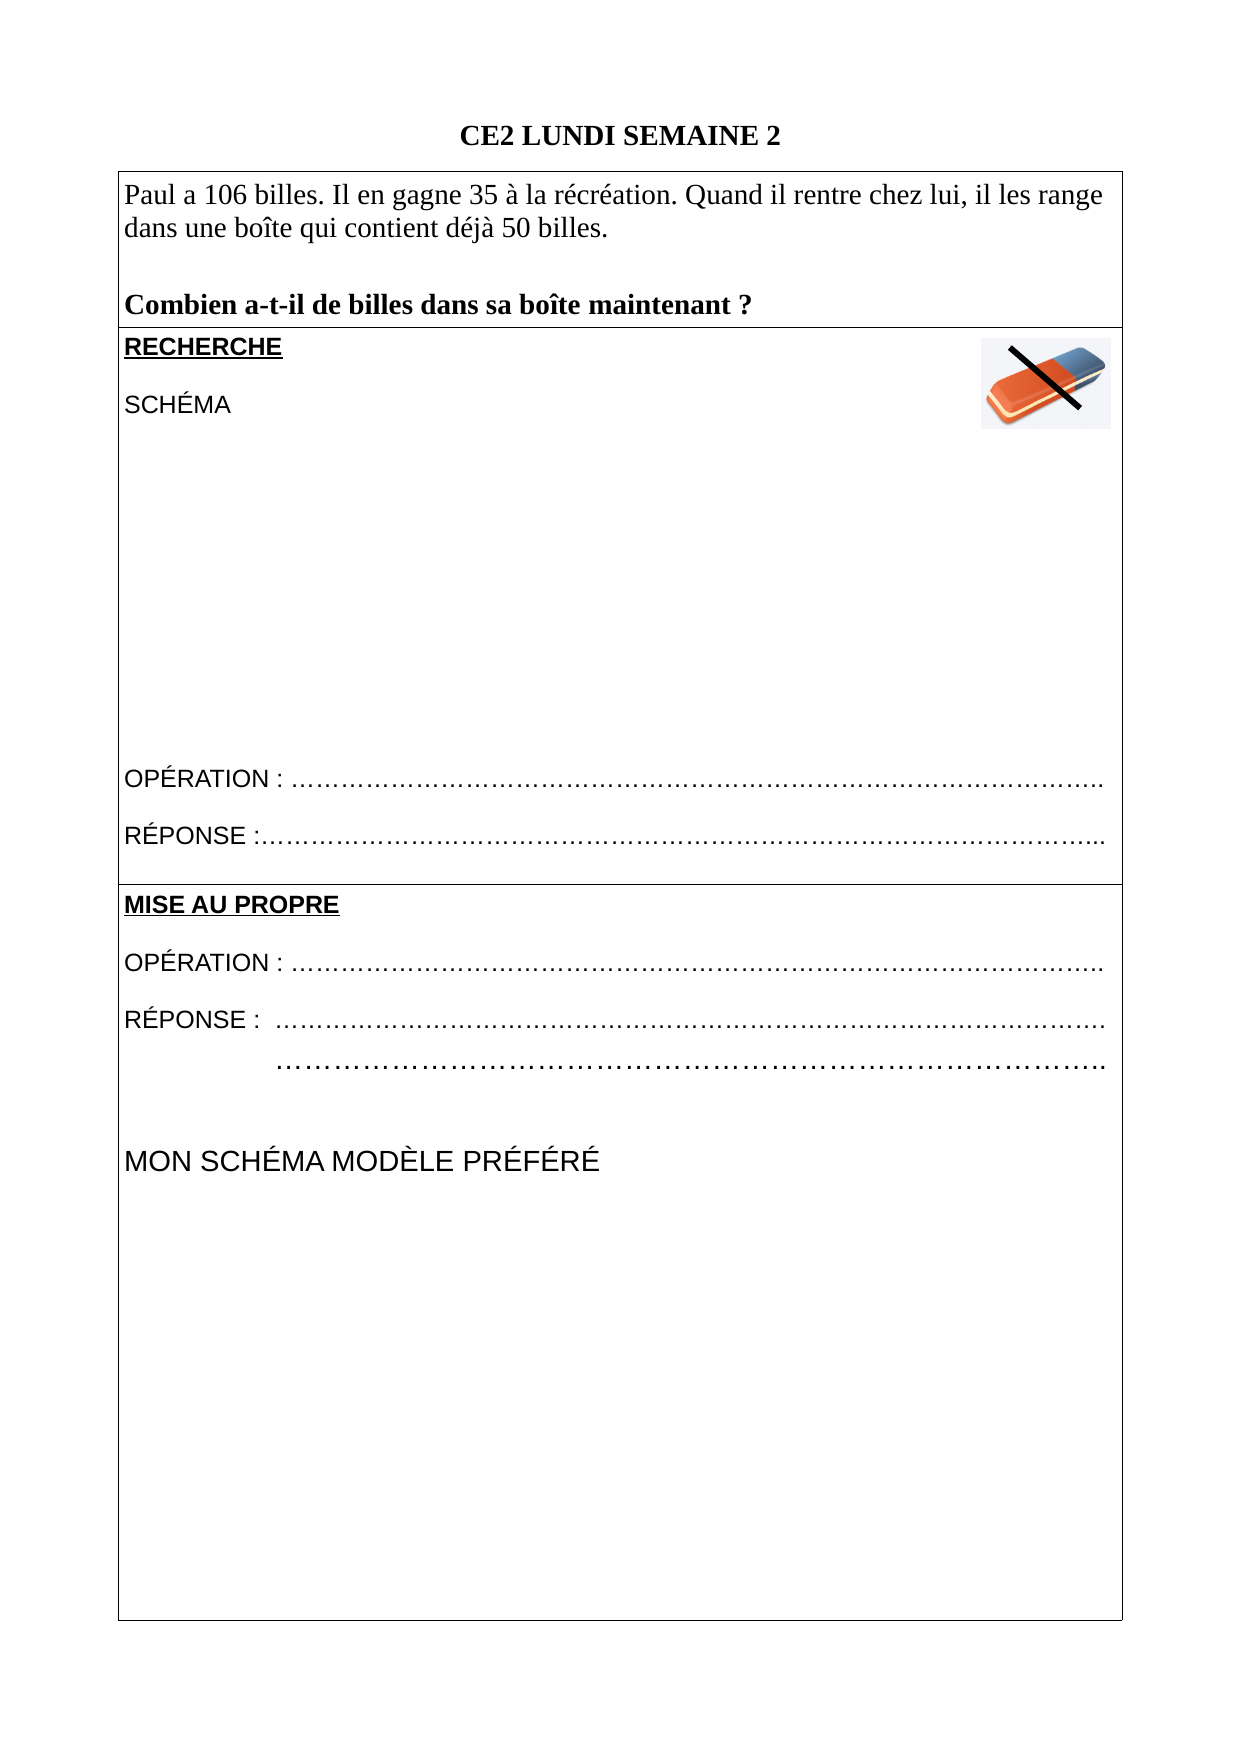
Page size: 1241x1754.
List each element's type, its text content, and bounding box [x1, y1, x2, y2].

text CE2 LUNDI SEMAINE 2 [118, 118, 1122, 152]
table_cell RECHERCHE SCHÉMA OPÉRATION : …………………………………………………………………………………….. RÉPONSE :………………………………………………………………………………………... [119, 328, 1122, 884]
table_header Paul a 106 billes. Il en gagne 35 à la récréation. Quand il rentre chez lui, il les range dans une boîte qui contient déjà 50 billes. Combien a-t-il de billes dans sa boîte maintenant ? [119, 172, 1122, 327]
table_cell MISE AU PROPRE OPÉRATION : …………………………………………………………………………………….. RÉPONSE : ………………………………………………………………………………………. ………………………………………………………………………….. MON SCHÉMA MODÈLE PRÉFÉRÉ [119, 885, 1122, 1619]
picture [981, 338, 1111, 429]
